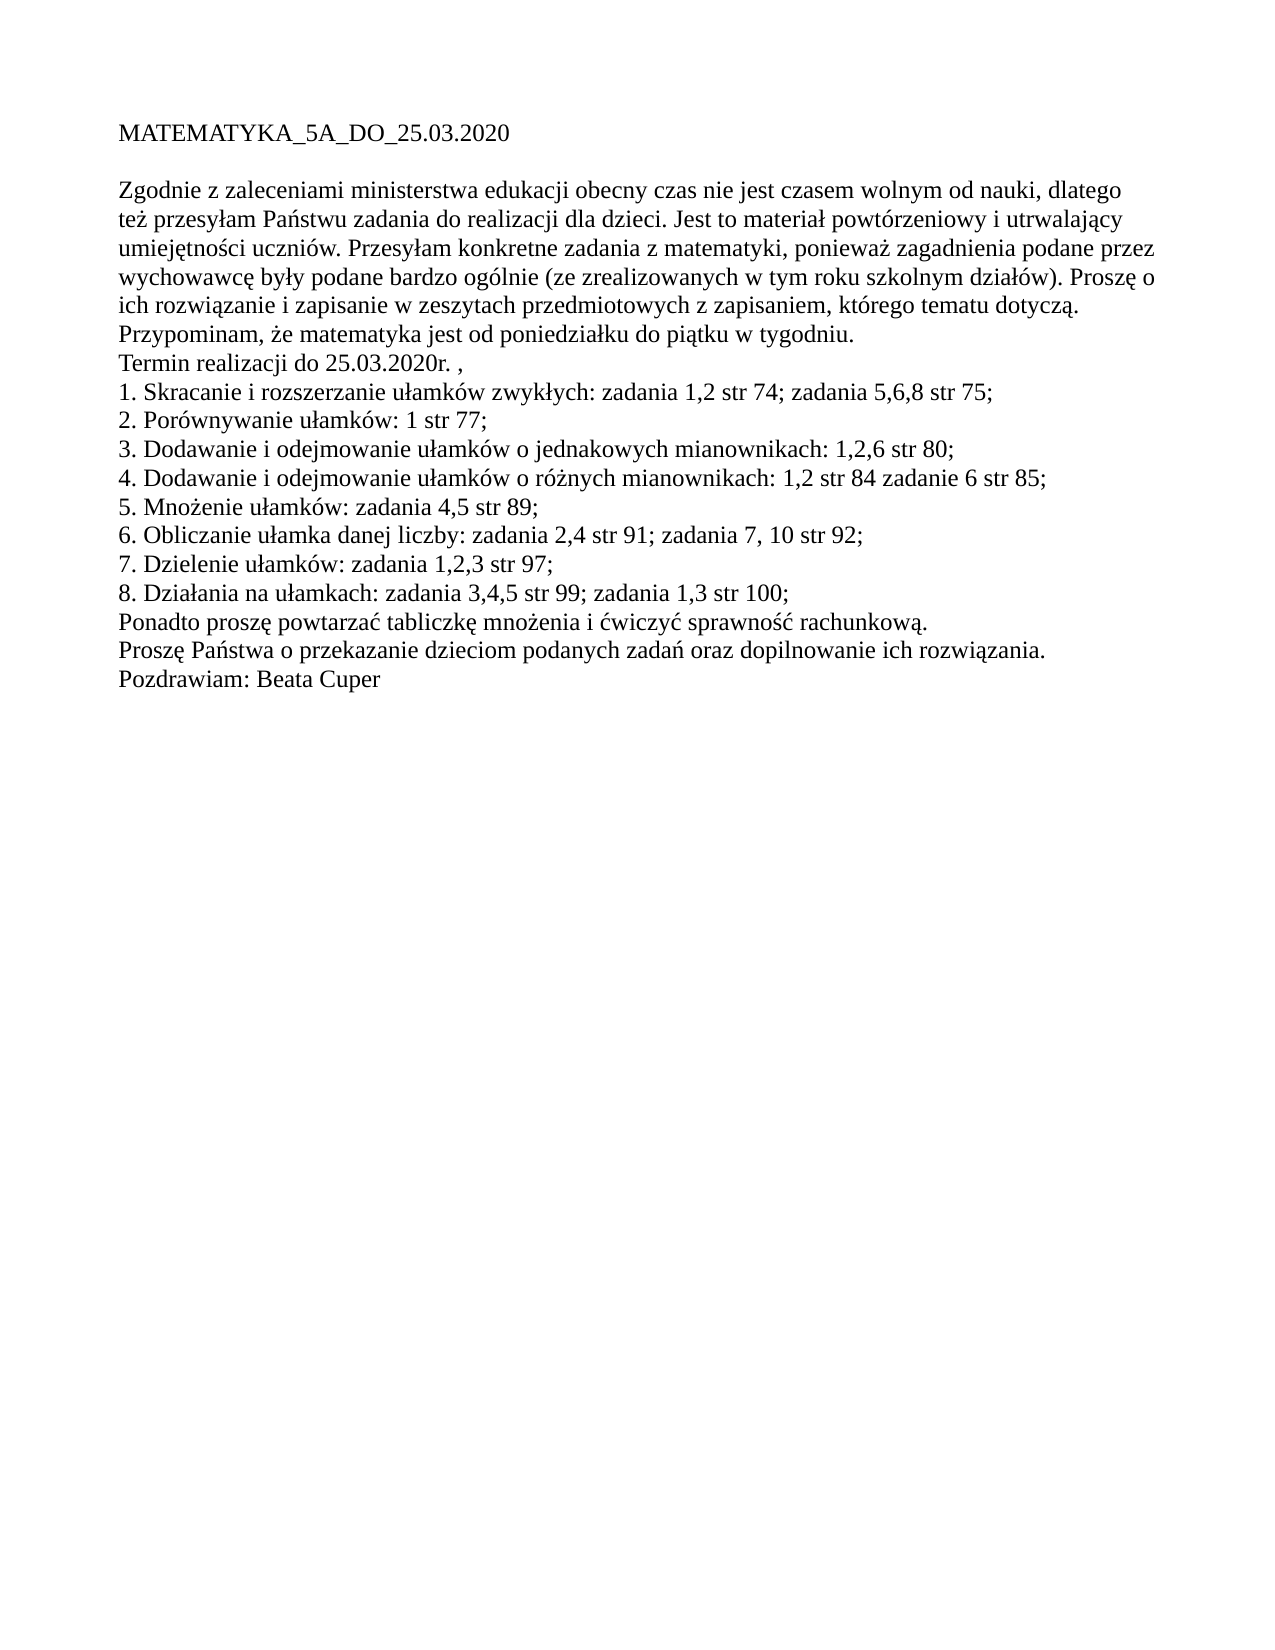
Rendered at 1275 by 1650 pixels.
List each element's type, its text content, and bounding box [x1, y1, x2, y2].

text 6. Obliczanie ułamka danej liczby: zadania 2,4 str 91; zadania 7, 10 str 92; [118, 521, 1157, 549]
text Zgodnie z zaleceniami ministerstwa edukacji obecny czas nie jest czasem wolnym od nauki, dlatego też przesyłam Państwu zadania do realizacji dla dzieci. Jest to materiał powtórzeniowy i utrwalający umiejętności uczniów. Przesyłam konkretne zadania z matematyki, ponieważ zagadnienia podane przez wychowawcę były podane bardzo ogólnie (ze zrealizowanych w tym roku szkolnym działów). Proszę o ich rozwiązanie i zapisanie w zeszytach przedmiotowych z zapisaniem, którego tematu dotyczą. Przypominam, że matematyka jest od poniedziałku do piątku w tygodniu. [118, 176, 1157, 348]
text Pozdrawiam: Beata Cuper [118, 664, 1157, 693]
text Proszę Państwa o przekazanie dzieciom podanych zadań oraz dopilnowanie ich rozwiązania. [118, 636, 1157, 664]
text MATEMATYKA_5A_DO_25.03.2020 [118, 118, 1157, 147]
text 5. Mnożenie ułamków: zadania 4,5 str 89; [118, 492, 1157, 521]
text 3. Dodawanie i odejmowanie ułamków o jednakowych mianownikach: 1,2,6 str 80; [118, 434, 1157, 463]
text 8. Działania na ułamkach: zadania 3,4,5 str 99; zadania 1,3 str 100; [118, 578, 1157, 607]
text Ponadto proszę powtarzać tabliczkę mnożenia i ćwiczyć sprawność rachunkową. [118, 607, 1157, 636]
text Termin realizacji do 25.03.2020r. , [118, 348, 1157, 377]
text 2. Porównywanie ułamków: 1 str 77; [118, 406, 1157, 434]
text 1. Skracanie i rozszerzanie ułamków zwykłych: zadania 1,2 str 74; zadania 5,6,8 str 75; [118, 377, 1157, 406]
text 4. Dodawanie i odejmowanie ułamków o różnych mianownikach: 1,2 str 84 zadanie 6 str 85; [118, 463, 1157, 492]
text 7. Dzielenie ułamków: zadania 1,2,3 str 97; [118, 549, 1157, 578]
